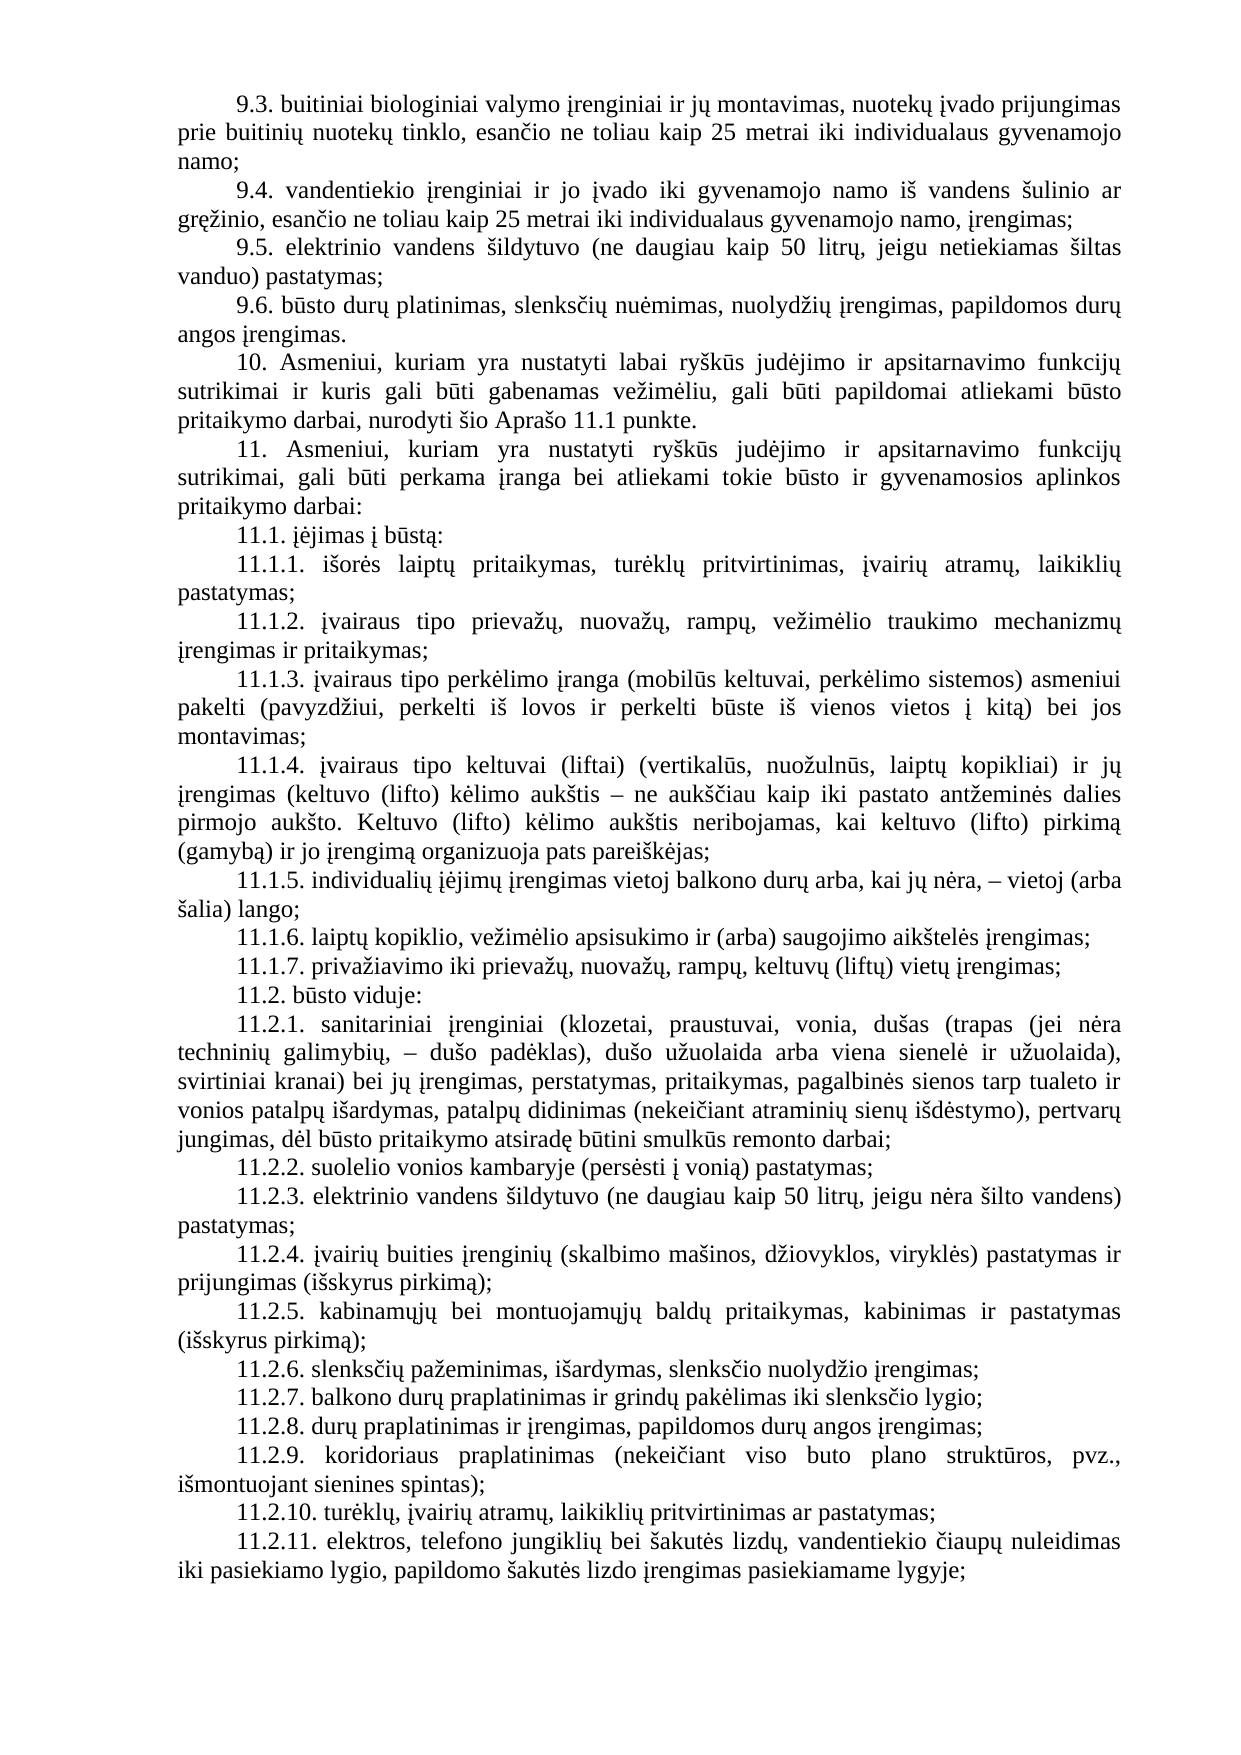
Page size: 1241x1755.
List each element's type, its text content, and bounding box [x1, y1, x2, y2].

text 9.4. vandentiekio įrenginiai ir jo įvado iki gyvenamojo namo iš vandens šulinio ar gręžinio, esančio ne toliau kaip 25 metrai iki individualaus gyvenamojo namo, įrengimas; [177, 175, 1122, 232]
text 11.1.5. individualių įėjimų įrengimas vietoj balkono durų arba, kai jų nėra, – vietoj (arba šalia) lango; [177, 865, 1122, 922]
text 11.2.11. elektros, telefono jungiklių bei šakutės lizdų, vandentiekio čiaupų nuleidimas iki pasiekiamo lygio, papildomo šakutės lizdo įrengimas pasiekiamame lygyje; [177, 1526, 1122, 1584]
text 11.2.3. elektrinio vandens šildytuvo (ne daugiau kaip 50 litrų, jeigu nėra šilto vandens) pastatymas; [177, 1181, 1122, 1239]
text 11.2.7. balkono durų praplatinimas ir grindų pakėlimas iki slenksčio lygio; [177, 1382, 1122, 1411]
text 10. Asmeniui, kuriam yra nustatyti labai ryškūs judėjimo ir apsitarnavimo funkcijų sutrikimai ir kuris gali būti gabenamas vežimėliu, gali būti papildomai atliekami būsto pritaikymo darbai, nurodyti šio Aprašo 11.1 punkte. [177, 347, 1122, 434]
text 11.2.10. turėklų, įvairių atramų, laikiklių pritvirtinimas ar pastatymas; [177, 1497, 1122, 1526]
text 9.6. būsto durų platinimas, slenksčių nuėmimas, nuolydžių įrengimas, papildomos durų angos įrengimas. [177, 290, 1122, 347]
text 11.1.6. laiptų kopiklio, vežimėlio apsisukimo ir (arba) saugojimo aikštelės įrengimas; [177, 922, 1122, 951]
text 11.2.1. sanitariniai įrenginiai (klozetai, praustuvai, vonia, dušas (trapas (jei nėra techninių galimybių, – dušo padėklas), dušo užuolaida arba viena sienelė ir užuolaida), svirtiniai kranai) bei jų įrengimas, perstatymas, pritaikymas, pagalbinės sienos tarp tualeto ir vonios patalpų išardymas, patalpų didinimas (nekeičiant atraminių sienų išdėstymo), pertvarų jungimas, dėl būsto pritaikymo atsiradę būtini smulkūs remonto darbai; [177, 1009, 1122, 1152]
text 11.1.7. privažiavimo iki prievažų, nuovažų, rampų, keltuvų (liftų) vietų įrengimas; [177, 951, 1122, 980]
text 11.1.2. įvairaus tipo prievažų, nuovažų, rampų, vežimėlio traukimo mechanizmų įrengimas ir pritaikymas; [177, 606, 1122, 664]
text 11.1. įėjimas į būstą: [177, 520, 1122, 549]
text 11.1.4. įvairaus tipo keltuvai (liftai) (vertikalūs, nuožulnūs, laiptų kopikliai) ir jų įrengimas (keltuvo (lifto) kėlimo aukštis – ne aukščiau kaip iki pastato antžeminės dalies pirmojo aukšto. Keltuvo (lifto) kėlimo aukštis neribojamas, kai keltuvo (lifto) pirkimą (gamybą) ir jo įrengimą organizuoja pats pareiškėjas; [177, 750, 1122, 865]
text 11.1.3. įvairaus tipo perkėlimo įranga (mobilūs keltuvai, perkėlimo sistemos) asmeniui pakelti (pavyzdžiui, perkelti iš lovos ir perkelti būste iš vienos vietos į kitą) bei jos montavimas; [177, 664, 1122, 750]
text 9.5. elektrinio vandens šildytuvo (ne daugiau kaip 50 litrų, jeigu netiekiamas šiltas vanduo) pastatymas; [177, 232, 1122, 290]
text 11.2.6. slenksčių pažeminimas, išardymas, slenksčio nuolydžio įrengimas; [177, 1354, 1122, 1382]
text 11.2.2. suolelio vonios kambaryje (persėsti į vonią) pastatymas; [177, 1152, 1122, 1181]
text 11.2.9. koridoriaus praplatinimas (nekeičiant viso buto plano struktūros, pvz., išmontuojant sienines spintas); [177, 1440, 1122, 1497]
text 11.2.4. įvairių buities įrenginių (skalbimo mašinos, džiovyklos, viryklės) pastatymas ir prijungimas (išskyrus pirkimą); [177, 1239, 1122, 1296]
text 11.2.8. durų praplatinimas ir įrengimas, papildomos durų angos įrengimas; [177, 1411, 1122, 1440]
text 11. Asmeniui, kuriam yra nustatyti ryškūs judėjimo ir apsitarnavimo funkcijų sutrikimai, gali būti perkama įranga bei atliekami tokie būsto ir gyvenamosios aplinkos pritaikymo darbai: [177, 434, 1122, 520]
text 11.2. būsto viduje: [177, 980, 1122, 1009]
text 11.1.1. išorės laiptų pritaikymas, turėklų pritvirtinimas, įvairių atramų, laikiklių pastatymas; [177, 549, 1122, 606]
text 9.3. buitiniai biologiniai valymo įrenginiai ir jų montavimas, nuotekų įvado prijungimas prie buitinių nuotekų tinklo, esančio ne toliau kaip 25 metrai iki individualaus gyvenamojo namo; [177, 89, 1122, 175]
text 11.2.5. kabinamųjų bei montuojamųjų baldų pritaikymas, kabinimas ir pastatymas (išskyrus pirkimą); [177, 1296, 1122, 1354]
